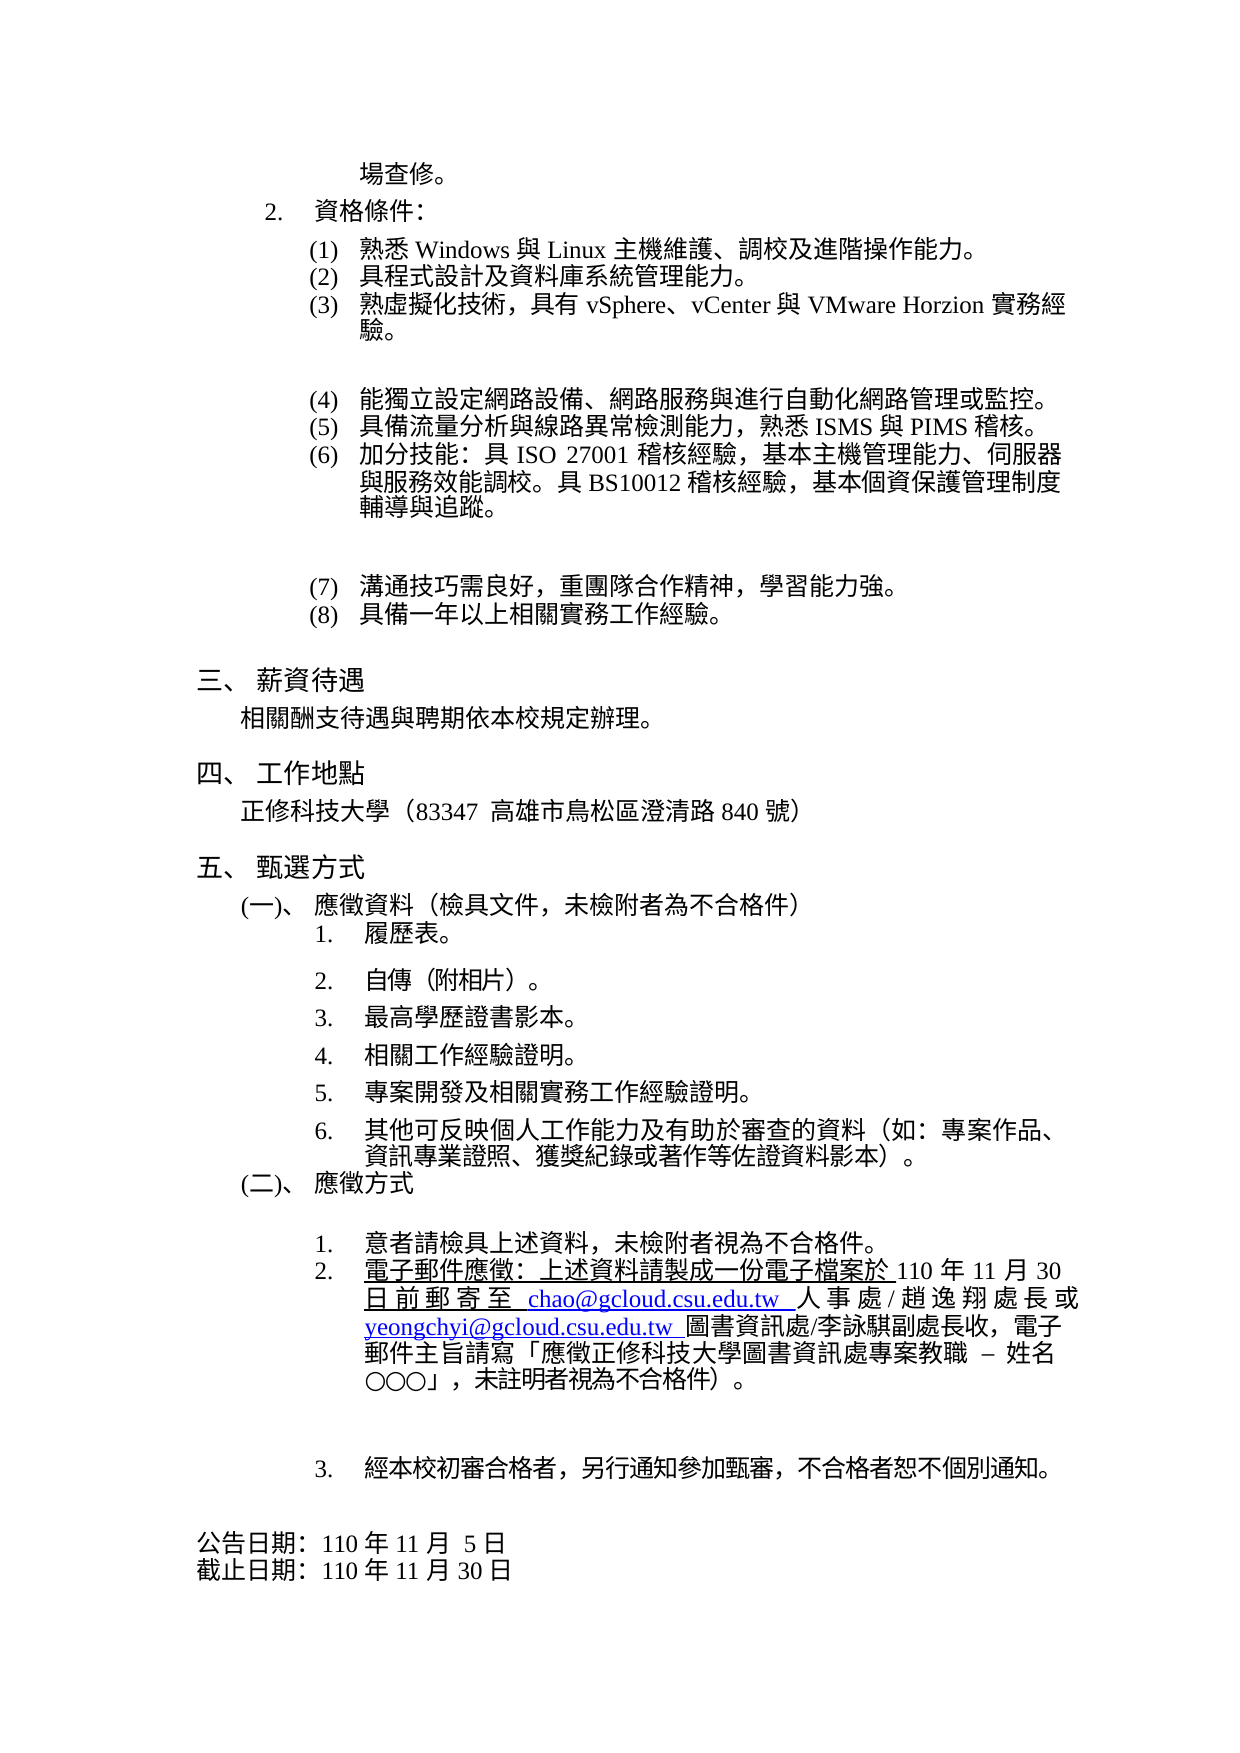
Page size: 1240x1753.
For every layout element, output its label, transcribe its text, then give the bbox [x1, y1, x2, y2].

text 3. 經本校初審合格者，另行通知參加甄審，不合格者恕不個別通知。 [314, 1455, 1156, 1483]
text (二)、 應徵方式 [241, 1170, 1174, 1198]
text 1. 履歷表。 [314, 920, 883, 948]
picture [350, 353, 400, 371]
picture [231, 749, 807, 790]
text 6. 其他可反映個人工作能力及有助於審查的資料（如：專案作品、 [314, 1117, 1174, 1145]
text (3) 熟虛擬化技術，具有 vSphere、vCenter 與 VMware Horzion 實務經 [309, 291, 1157, 319]
text 輔導與追蹤。 [359, 497, 1157, 522]
text (6) 加分技能：具 ISO 27001 稽核經驗，基本主機管理能力、伺服器 [309, 441, 1157, 469]
picture [355, 1407, 756, 1440]
text 2. 電子郵件應徵：上述資料請製成一份電子檔案於 110 年 11 月 30 [314, 1258, 1156, 1285]
text 正修科技大學（83347 高雄市鳥松區澄清路 840 號） [241, 798, 884, 826]
text ○○○」，未註明者視為不合格件）。 [364, 1368, 1156, 1393]
text yeongchyi@gcloud.csu.edu.tw 圖書資訊處/李詠騏副處長收，電子 [364, 1313, 1156, 1341]
text (2) 具程式設計及資料庫系統管理能力。 [309, 264, 1157, 291]
text (一)、 應徵資料（檢具文件，未檢附者為不合格件） [241, 892, 883, 920]
text 三、 薪資待遇 [196, 668, 386, 695]
text 資訊專業證照、獲獎紀錄或著作等佐證資料影本）。 [364, 1145, 1174, 1170]
text 1. 意者請檢具上述資料，未檢附者視為不合格件。 [314, 1230, 1156, 1258]
text (8) 具備一年以上相關實務工作經驗。 [309, 601, 981, 629]
picture [305, 1207, 406, 1215]
text 與服務效能調校。具 BS10012 稽核經驗，基本個資保護管理制度 [359, 469, 1157, 497]
text (5) 具備流量分析與線路異常檢測能力，熟悉 ISMS 與 PIMS 稽核。 [309, 414, 1157, 441]
text 公告日期：110 年 11 月 5 日 [196, 1530, 543, 1558]
text 日 前 郵 寄 至 chao@gcloud.csu.edu.tw 人 事 處 / 趙 逸 翔 處 長 或 [364, 1285, 1156, 1313]
picture [246, 843, 806, 883]
text (4) 能獨立設定網路設備、網路服務與進行自動化網路管理或監控。 [309, 386, 1157, 414]
text (1) 熟悉 Windows 與 Linux 主機維護、調校及進階操作能力。 [309, 236, 1157, 264]
text 郵件主旨請寫「應徵正修科技大學圖書資訊處專案教職 ─ 姓名 [364, 1341, 1156, 1368]
picture [231, 655, 657, 698]
text 截止日期：110 年 11 月 30 日 [196, 1558, 543, 1585]
text 2. 資格條件： [264, 198, 459, 226]
picture [350, 531, 501, 559]
text 2. 自傳（附相片）。 [314, 967, 572, 995]
text 5. 專案開發及相關實務工作經驗證明。 [314, 1080, 814, 1107]
text 4. 相關工作經驗證明。 [314, 1042, 613, 1070]
text 相關酬支待遇與聘期依本校規定辦理。 [241, 707, 712, 732]
text 四、 工作地點 [196, 762, 386, 789]
text 場查修。 [359, 163, 479, 188]
text 五、 甄選方式 [196, 856, 386, 883]
text 驗。 [359, 319, 1157, 344]
text 3. 最高學歷證書影本。 [314, 1005, 613, 1032]
text (7) 溝通技巧需良好，重團隊合作精神，學習能力強。 [309, 573, 981, 601]
picture [350, 150, 451, 154]
